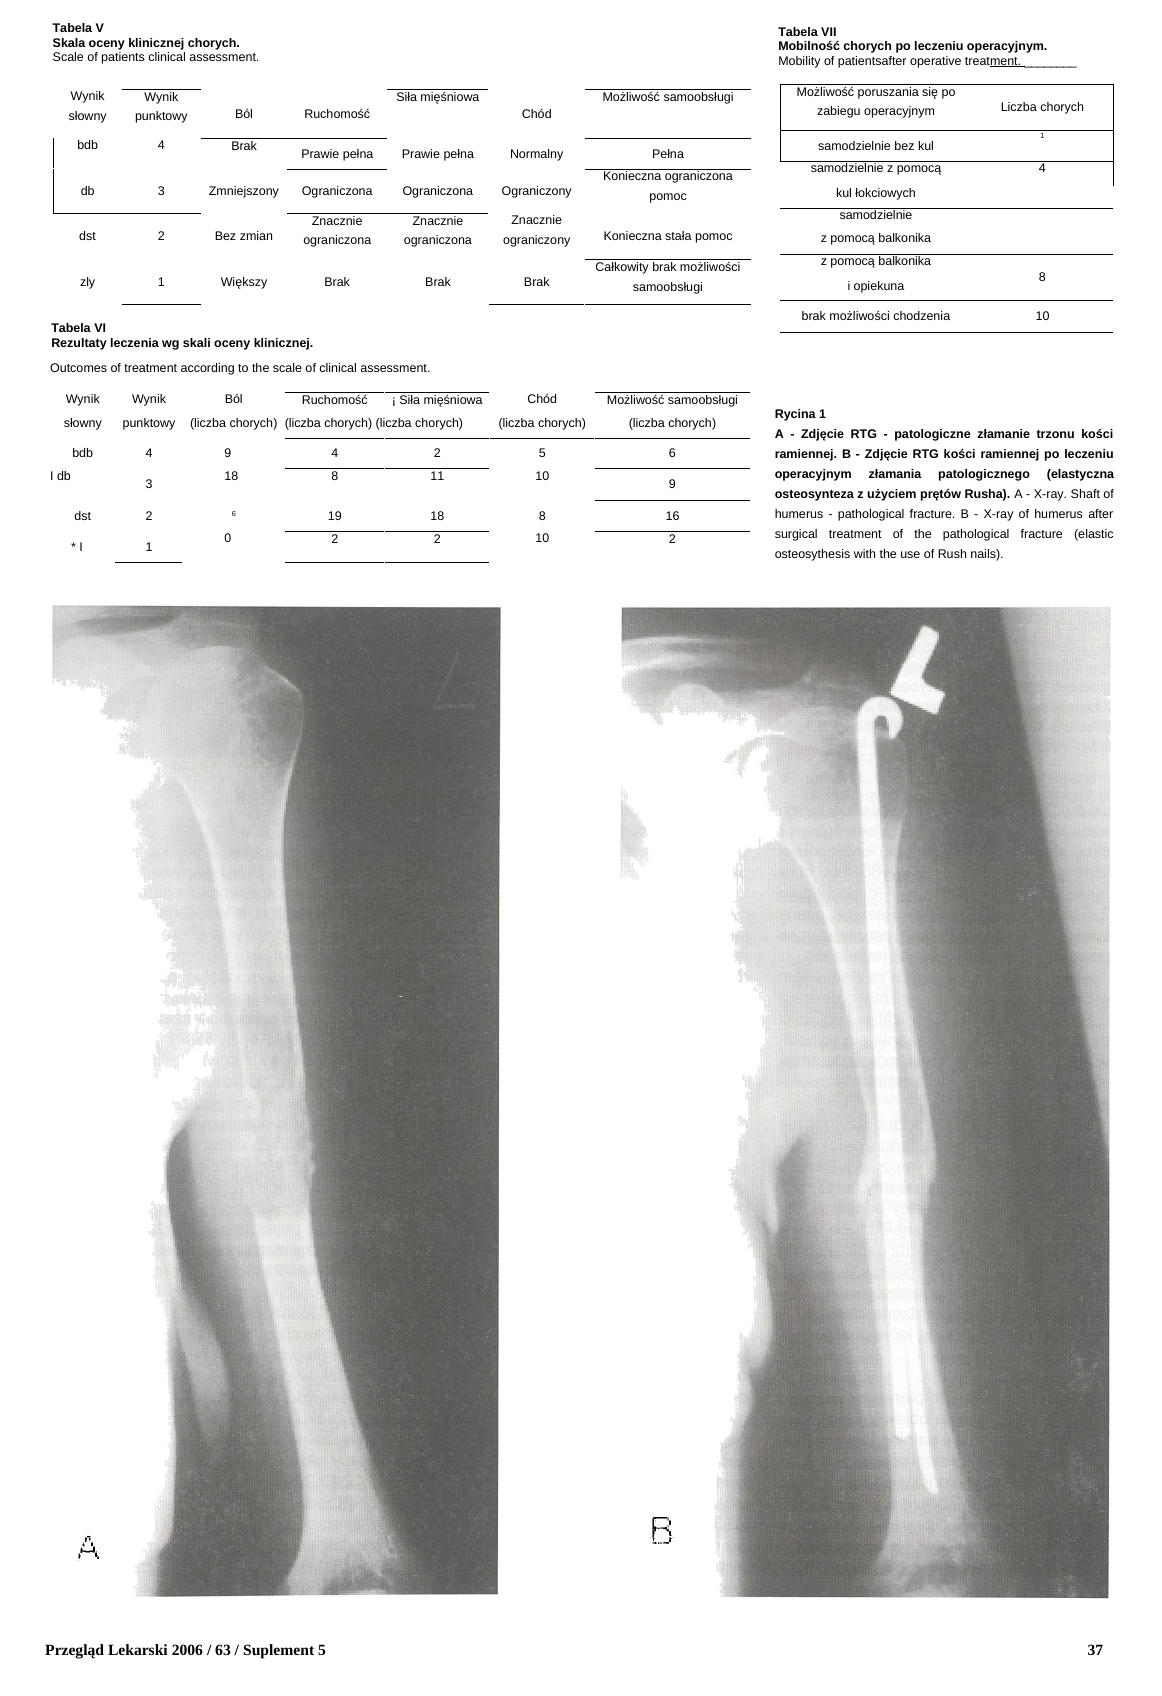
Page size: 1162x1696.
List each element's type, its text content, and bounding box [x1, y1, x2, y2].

table_cell Konieczna ograniczona pomoc [585, 170, 751, 213]
table_cell 6 [595, 439, 750, 468]
table_cell Znacznie ograniczony [489, 213, 584, 259]
table_header Możliwość poruszania się po zabiegu operacyjnym [781, 85, 971, 130]
text Rycina 1 [774, 406, 1114, 421]
text 37 [1087, 1641, 1109, 1659]
table_cell 10 [490, 468, 594, 500]
table_cell (liczba chorych) [490, 416, 594, 438]
table_cell i opiekuna [780, 279, 971, 299]
table_cell [971, 231, 1113, 253]
text Skala oceny klinicznej chorych. [52, 35, 282, 50]
table_cell Pełna [585, 139, 751, 168]
table_cell Konieczna stała pomoc [585, 213, 751, 259]
text Tabela VII [778, 24, 1080, 39]
table_cell Ograniczony [489, 169, 584, 213]
table_header Możliwość samoobsługi [585, 90, 751, 138]
table_cell 8 [285, 469, 384, 500]
table_cell 4 [971, 162, 1113, 186]
table_cell 1 [115, 531, 182, 562]
table_cell 1 [122, 259, 201, 304]
table_cell Prawie pełna [387, 138, 488, 168]
text Scale of patients clinical assessment. [52, 50, 282, 64]
table_cell 2 [122, 214, 201, 259]
table_header Ból [201, 89, 287, 138]
table_cell Prawie pełna [287, 139, 387, 168]
table_cell z pomocą balkonika [780, 255, 971, 278]
table_header Ruchomość [287, 89, 387, 138]
table_cell 3 [122, 169, 201, 213]
table_cell 11 [385, 469, 489, 500]
table_header Liczba chorych [971, 85, 1113, 130]
table_cell kul łokciowych [780, 186, 971, 207]
table_cell Zmniejszony [201, 169, 287, 213]
text Mobility of patientsafter operative treatment. [778, 53, 1080, 68]
table_cell db [54, 169, 122, 213]
table_cell dst [53, 214, 122, 259]
table_cell 18 [183, 468, 284, 500]
table_cell 6 [183, 500, 284, 531]
text A - Zdjęcie RTG - patologiczne złamanie trzonu kości ramiennej. B - Zdjęcie RTG kości ramiennej po leczeniu operacyjnym złamania patologicznego (elastyczna osteosynteza z użyciem prętów Rusha). A - X-ray. Shaft of humerus - pathological fracture. B - X-ray of humerus after surgical treatment of the pathological fracture (elastic osteosythesis with the use of Rush nails). [774, 427, 1114, 562]
table_header Wynik punktowy [122, 90, 201, 138]
table_cell Ograniczona [387, 169, 488, 213]
table_cell 10 [490, 531, 594, 562]
table_cell 2 [385, 532, 489, 562]
table_cell Znacznie ograniczona [387, 214, 488, 259]
table_cell Brak [287, 259, 387, 304]
text Tabela V [52, 21, 282, 35]
table_cell Ograniczona [287, 170, 387, 213]
table_cell samodzielnie [780, 209, 971, 231]
table_cell I db [50, 468, 115, 500]
table_cell 3 [115, 468, 182, 500]
table_cell 16 [595, 501, 750, 531]
table_cell (liczba chorych) [595, 416, 750, 438]
table_cell Normalny [489, 138, 584, 168]
table_cell (liczba chorych) [183, 416, 284, 438]
table_cell 4 [115, 438, 182, 468]
table_cell 8 [971, 255, 1113, 299]
table_cell 4 [122, 138, 201, 168]
table_cell bdb [50, 438, 115, 468]
table_cell 19 [285, 500, 384, 531]
table_cell samodzielnie z pomocą [780, 162, 971, 186]
table_cell 9 [595, 469, 750, 500]
table_cell punktowy [115, 416, 182, 438]
table_cell 8 [490, 500, 594, 531]
table_cell Wynik [115, 392, 182, 416]
table_cell 2 [115, 500, 182, 531]
table_cell ¡ Siła mięśniowa [385, 393, 489, 416]
text Mobilność chorych po leczeniu operacyjnym. [778, 39, 1080, 53]
table_header Outcomes of treatment according to the scale of clinical assessment. [50, 361, 750, 392]
table_cell Brak [387, 259, 488, 304]
table_cell 2 [595, 532, 750, 562]
table_cell * I [50, 531, 115, 562]
table_cell 2 [285, 532, 384, 562]
text Tabela VI [51, 321, 344, 335]
table_cell Bez zmian [201, 213, 287, 259]
table_cell 9 [183, 438, 284, 468]
table_cell 0 [183, 531, 284, 562]
table_cell słowny [50, 416, 115, 438]
table_cell Ból [183, 392, 284, 416]
table_cell Ruchomość [285, 393, 384, 416]
table_cell Większy [201, 259, 287, 304]
text Przegląd Lekarski 2006 / 63 / Suplement 5 [45, 1641, 356, 1658]
table_cell Całkowity brak możliwości samoobsługi [585, 260, 751, 304]
table_header Wynik słowny [53, 89, 122, 138]
table_cell Brak [201, 139, 287, 168]
table_cell brak możliwości chodzenia [780, 301, 971, 332]
table_header Chód [489, 89, 584, 138]
table_cell 4 [285, 439, 384, 468]
table_cell Brak [489, 259, 584, 304]
text Rezultaty leczenia wg skali oceny klinicznej. [51, 335, 344, 350]
table_cell bdb [54, 138, 122, 168]
table_cell 5 [490, 439, 594, 468]
table_cell [971, 209, 1113, 231]
table_cell [971, 186, 1113, 207]
table_cell 2 [385, 439, 489, 468]
picture [51, 604, 1112, 1600]
table_cell zly [53, 259, 122, 304]
table_cell 10 [971, 301, 1113, 332]
table_cell 1 [971, 131, 1113, 161]
table_cell (liczba chorych) (liczba chorych) [285, 416, 489, 438]
table_cell Możliwość samoobsługi [595, 393, 750, 416]
table_cell Znacznie ograniczona [287, 214, 387, 259]
table_cell 18 [385, 500, 489, 531]
table_cell Chód [490, 392, 594, 416]
table_cell dst [50, 500, 115, 531]
table_header Siła mięśniowa [387, 90, 488, 138]
table_cell samodzielnie bez kul [781, 131, 971, 161]
table_cell z pomocą balkonika [780, 231, 971, 253]
table_cell Wynik [50, 392, 115, 416]
